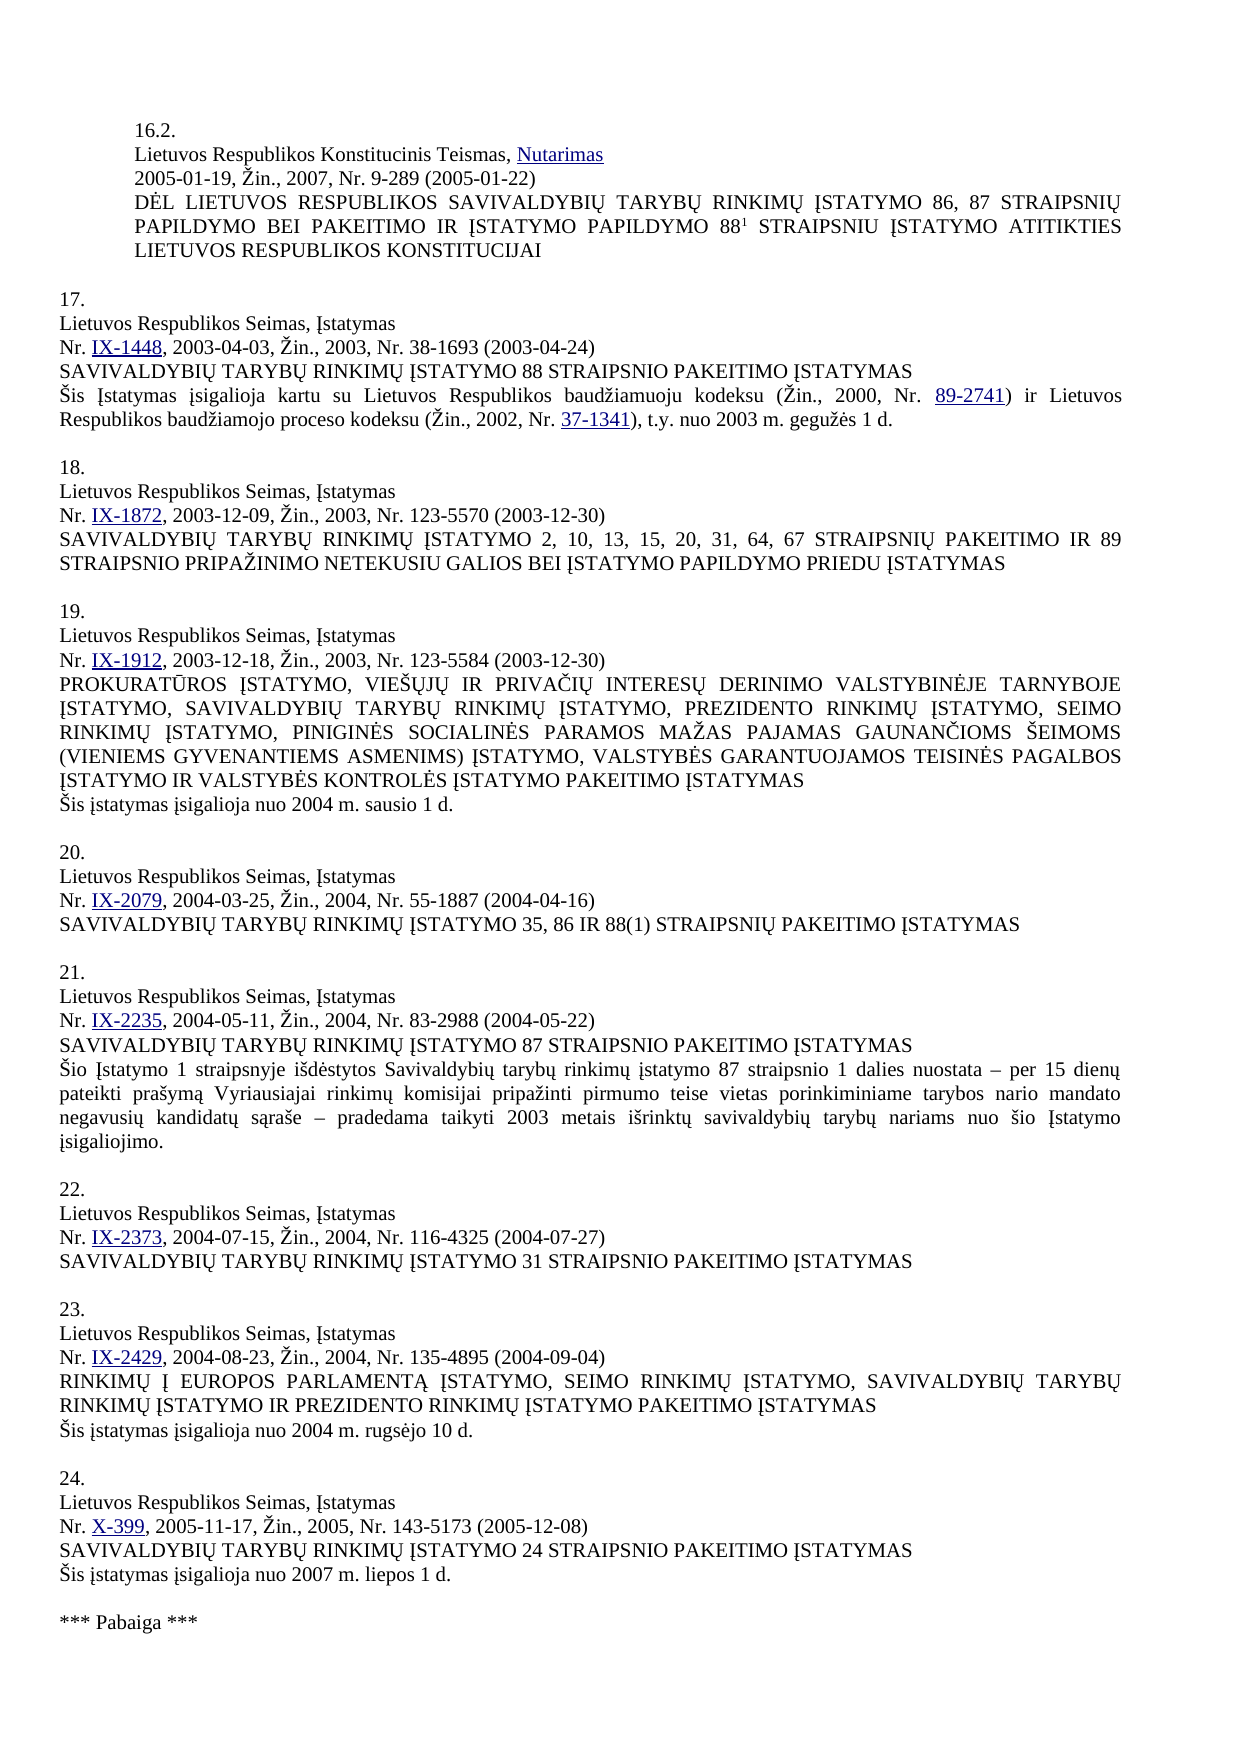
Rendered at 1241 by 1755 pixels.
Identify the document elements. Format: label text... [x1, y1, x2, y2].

text Nr. IX-2079, 2004-03-25, Žin., 2004, Nr. 55-1887 (2004-04-16) [59, 888, 1122, 912]
text Lietuvos Respublikos Seimas, Įstatymas [59, 479, 1122, 503]
text Nr. IX-2235, 2004-05-11, Žin., 2004, Nr. 83-2988 (2004-05-22) [59, 1008, 1122, 1032]
text 20. [59, 840, 1122, 864]
text 16.2. [59, 118, 1122, 142]
text Lietuvos Respublikos Konstitucinis Teismas, Nutarimas [59, 142, 1122, 166]
text DĖL LIETUVOS RESPUBLIKOS SAVIVALDYBIŲ TARYBŲ RINKIMŲ ĮSTATYMO 86, 87 STRAIPSNIŲ PAPILDYMO BEI PAKEITIMO IR ĮSTATYMO PAPILDYMO 881 STRAIPSNIU ĮSTATYMO ATITIKTIES LIETUVOS RESPUBLIKOS KONSTITUCIJAI [134, 190, 1122, 262]
text RINKIMŲ Į EUROPOS PARLAMENTĄ ĮSTATYMO, SEIMO RINKIMŲ ĮSTATYMO, SAVIVALDYBIŲ TARYBŲ RINKIMŲ ĮSTATYMO IR PREZIDENTO RINKIMŲ ĮSTATYMO PAKEITIMO ĮSTATYMAS [59, 1369, 1122, 1417]
text Nr. IX-2373, 2004-07-15, Žin., 2004, Nr. 116-4325 (2004-07-27) [59, 1225, 1122, 1249]
text SAVIVALDYBIŲ TARYBŲ RINKIMŲ ĮSTATYMO 88 STRAIPSNIO PAKEITIMO ĮSTATYMAS [59, 359, 1122, 383]
text Nr. X-399, 2005-11-17, Žin., 2005, Nr. 143-5173 (2005-12-08) [59, 1514, 1122, 1538]
text 18. [59, 455, 1122, 479]
text 17. [59, 287, 1122, 311]
text 23. [59, 1297, 1122, 1321]
text 24. [59, 1466, 1122, 1490]
text PROKURATŪROS ĮSTATYMO, VIEŠŲJŲ IR PRIVAČIŲ INTERESŲ DERINIMO VALSTYBINĖJE TARNYBOJE ĮSTATYMO, SAVIVALDYBIŲ TARYBŲ RINKIMŲ ĮSTATYMO, PREZIDENTO RINKIMŲ ĮSTATYMO, SEIMO RINKIMŲ ĮSTATYMO, PINIGINĖS SOCIALINĖS PARAMOS MAŽAS PAJAMAS GAUNANČIOMS ŠEIMOMS (VIENIEMS GYVENANTIEMS ASMENIMS) ĮSTATYMO, VALSTYBĖS GARANTUOJAMOS TEISINĖS PAGALBOS ĮSTATYMO IR VALSTYBĖS KONTROLĖS ĮSTATYMO PAKEITIMO ĮSTATYMAS [59, 672, 1122, 792]
text Lietuvos Respublikos Seimas, Įstatymas [59, 311, 1122, 335]
text SAVIVALDYBIŲ TARYBŲ RINKIMŲ ĮSTATYMO 31 STRAIPSNIO PAKEITIMO ĮSTATYMAS [59, 1249, 1122, 1273]
text Šis įstatymas įsigalioja nuo 2007 m. liepos 1 d. [59, 1562, 1122, 1586]
text SAVIVALDYBIŲ TARYBŲ RINKIMŲ ĮSTATYMO 35, 86 IR 88(1) STRAIPSNIŲ PAKEITIMO ĮSTATYMAS [59, 912, 1122, 936]
text Lietuvos Respublikos Seimas, Įstatymas [59, 984, 1122, 1008]
text Šis įstatymas įsigalioja nuo 2004 m. rugsėjo 10 d. [59, 1417, 1122, 1442]
text 21. [59, 960, 1122, 984]
text Nr. IX-2429, 2004-08-23, Žin., 2004, Nr. 135-4895 (2004-09-04) [59, 1345, 1122, 1369]
text Nr. IX-1912, 2003-12-18, Žin., 2003, Nr. 123-5584 (2003-12-30) [59, 647, 1122, 672]
text 2005-01-19, Žin., 2007, Nr. 9-289 (2005-01-22) [59, 166, 1122, 190]
text Lietuvos Respublikos Seimas, Įstatymas [59, 1490, 1122, 1514]
text Lietuvos Respublikos Seimas, Įstatymas [59, 1201, 1122, 1225]
text SAVIVALDYBIŲ TARYBŲ RINKIMŲ ĮSTATYMO 87 STRAIPSNIO PAKEITIMO ĮSTATYMAS [59, 1032, 1122, 1057]
text Lietuvos Respublikos Seimas, Įstatymas [59, 864, 1122, 888]
text 22. [59, 1177, 1122, 1201]
text *** Pabaiga *** [59, 1610, 1122, 1634]
text Šis įstatymas įsigalioja nuo 2004 m. sausio 1 d. [59, 792, 1122, 816]
text Nr. IX-1448, 2003-04-03, Žin., 2003, Nr. 38-1693 (2003-04-24) [59, 335, 1122, 359]
text Lietuvos Respublikos Seimas, Įstatymas [59, 1321, 1122, 1345]
text Šis Įstatymas įsigalioja kartu su Lietuvos Respublikos baudžiamuoju kodeksu (Žin., 2000, Nr. 89-2741) ir Lietuvos Respublikos baudžiamojo proceso kodeksu (Žin., 2002, Nr. 37-1341), t.y. nuo 2003 m. gegužės 1 d. [59, 383, 1122, 431]
text Lietuvos Respublikos Seimas, Įstatymas [59, 623, 1122, 647]
text Šio Įstatymo 1 straipsnyje išdėstytos Savivaldybių tarybų rinkimų įstatymo 87 straipsnio 1 dalies nuostata – per 15 dienų pateikti prašymą Vyriausiajai rinkimų komisijai pripažinti pirmumo teise vietas porinkiminiame tarybos nario mandato negavusių kandidatų sąraše – pradedama taikyti 2003 metais išrinktų savivaldybių tarybų nariams nuo šio Įstatymo įsigaliojimo. [59, 1057, 1122, 1153]
text 19. [59, 599, 1122, 623]
text SAVIVALDYBIŲ TARYBŲ RINKIMŲ ĮSTATYMO 24 STRAIPSNIO PAKEITIMO ĮSTATYMAS [59, 1538, 1122, 1562]
text Nr. IX-1872, 2003-12-09, Žin., 2003, Nr. 123-5570 (2003-12-30) [59, 503, 1122, 527]
text SAVIVALDYBIŲ TARYBŲ RINKIMŲ ĮSTATYMO 2, 10, 13, 15, 20, 31, 64, 67 STRAIPSNIŲ PAKEITIMO IR 89 STRAIPSNIO PRIPAŽINIMO NETEKUSIU GALIOS BEI ĮSTATYMO PAPILDYMO PRIEDU ĮSTATYMAS [59, 527, 1122, 575]
